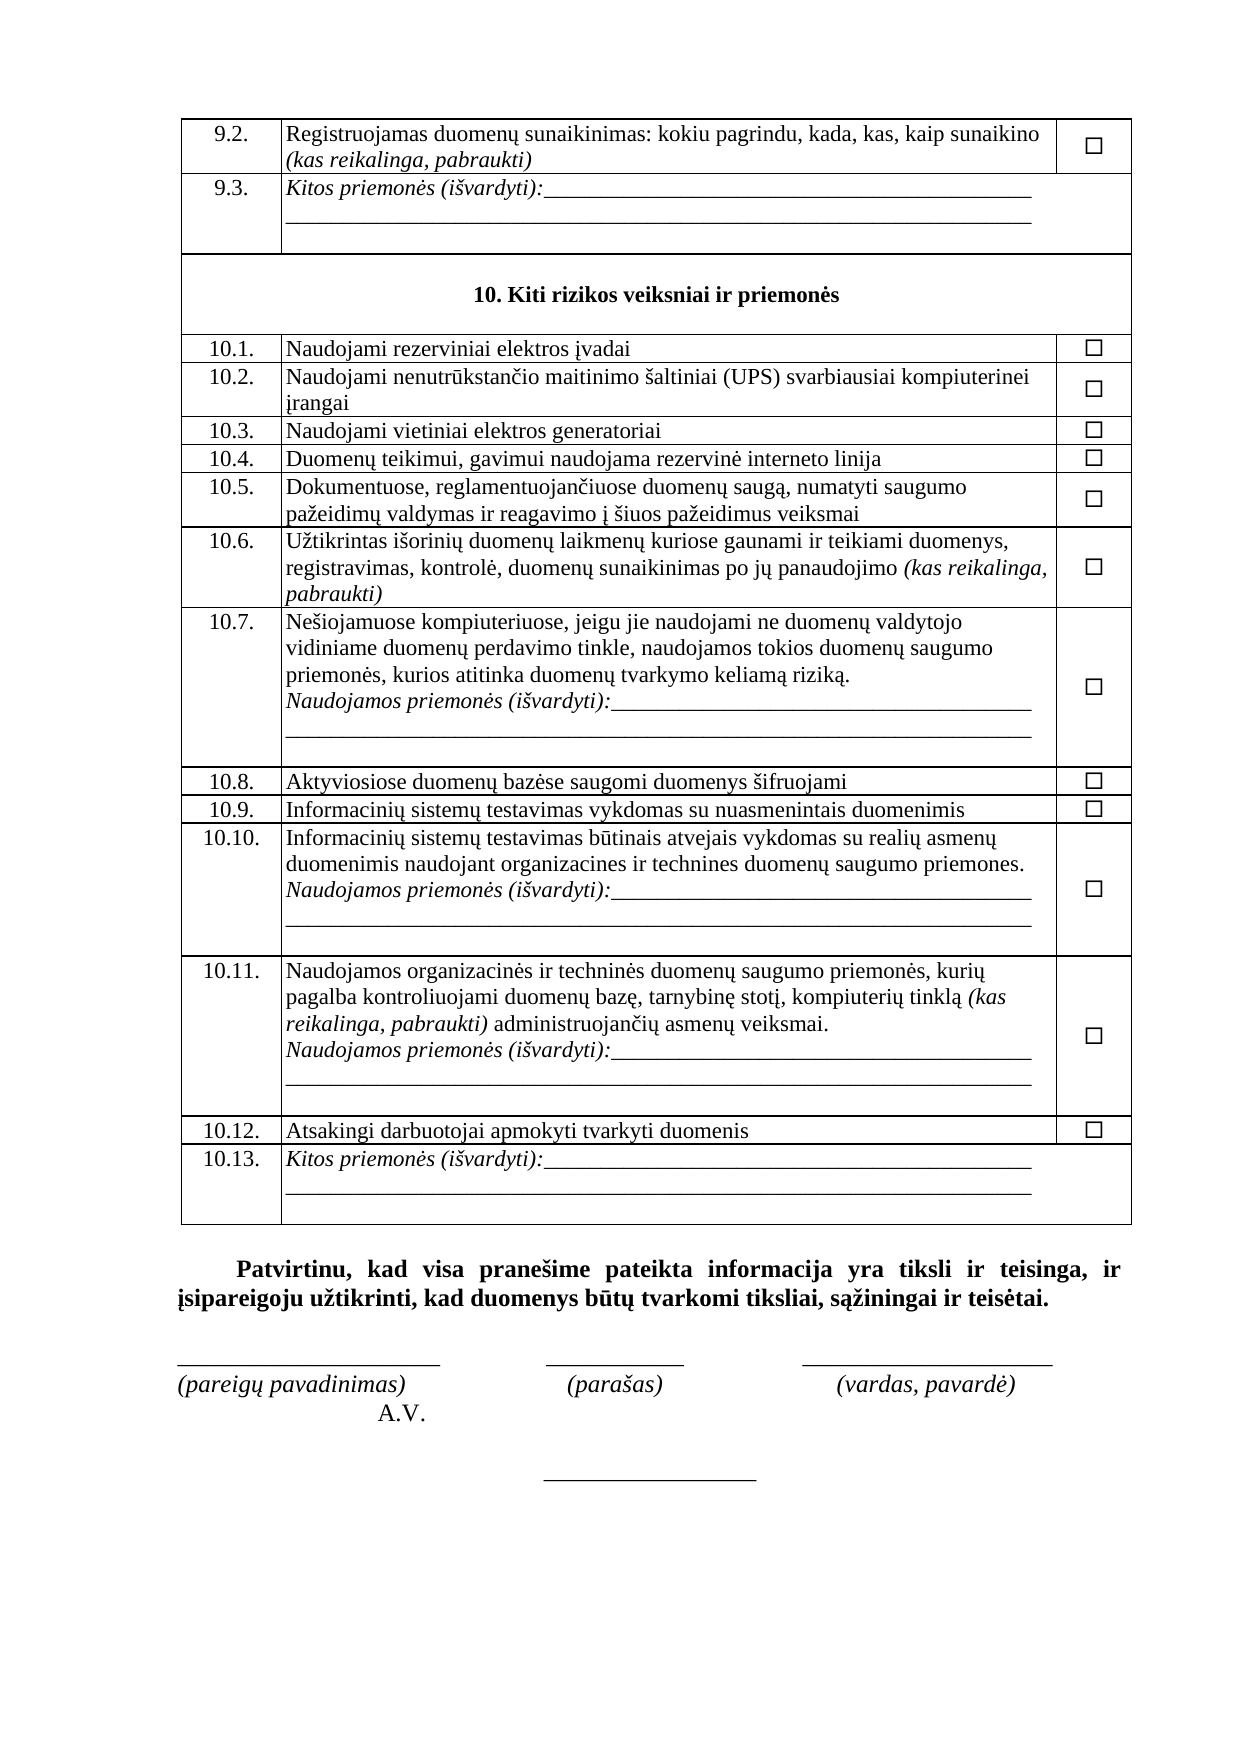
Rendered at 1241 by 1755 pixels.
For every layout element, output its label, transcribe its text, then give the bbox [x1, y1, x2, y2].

table_cell [] [1057, 768, 1131, 794]
table_cell [] [1057, 957, 1131, 1115]
table_cell 10.9. [182, 796, 281, 822]
table_cell Informacinių sistemų testavimas būtinais atvejais vykdomas su realių asmenų duomenimis naudojant organizacines ir technines duomenų saugumo priemones. Naudojamos priemonės (išvardyti): _ [282, 824, 1056, 955]
text _____________________ ___________ ____________________ [177, 1340, 1122, 1369]
table_cell Naudojami nenutrūkstančio maitinimo šaltiniai (UPS) svarbiausiai kompiuterinei įrangai [282, 363, 1056, 416]
table_cell 10.13. [182, 1145, 281, 1224]
table_cell [] [1057, 1117, 1131, 1143]
table_cell 10.7. [182, 608, 281, 766]
table_cell 10.3. [182, 417, 281, 444]
table_cell Nešiojamuose kompiuteriuose, jeigu jie naudojami ne duomenų valdytojo vidiniame duomenų perdavimo tinkle, naudojamos tokios duomenų saugumo priemonės, kurios atitinka duomenų tvarkymo keliamą riziką. Naudojamos priemonės (išvardyti): _ [282, 608, 1056, 766]
table_cell Kitos priemonės (išvardyti): _ [282, 174, 1131, 253]
text Patvirtinu, kad visa pranešime pateikta informacija yra tiksli ir teisinga, ir įsipareigoju užtikrinti, kad duomenys būtų tvarkomi tiksliai, sąžiningai ir teisėtai. [177, 1254, 1122, 1311]
table_cell [] [1057, 608, 1131, 766]
table_cell Naudojami rezerviniai elektros įvadai [282, 335, 1056, 362]
table_cell [] [1057, 335, 1131, 362]
table_cell [] [1057, 445, 1131, 472]
table_cell [] [1057, 363, 1131, 416]
table_cell 10. Kiti rizikos veiksniai ir priemonės [182, 255, 1131, 334]
table_cell Duomenų teikimui, gavimui naudojama rezervinė interneto linija [282, 445, 1056, 472]
table_cell 9.3. [182, 174, 281, 253]
table_cell 9.2. [182, 120, 281, 172]
table_cell 10.11. [182, 957, 281, 1115]
table_cell [] [1057, 473, 1131, 526]
table_cell 10.4. [182, 445, 281, 472]
table_cell 10.8. [182, 768, 281, 794]
table_cell 10.1. [182, 335, 281, 362]
table_cell [] [1057, 417, 1131, 444]
table_cell Dokumentuose, reglamentuojančiuose duomenų saugą, numatyti saugumo pažeidimų valdymas ir reagavimo į šiuos pažeidimus veiksmai [282, 473, 1056, 526]
table_cell Užtikrintas išorinių duomenų laikmenų kuriose gaunami ir teikiami duomenys, registravimas, kontrolė, duomenų sunaikinimas po jų panaudojimo (kas reikalinga, pabraukti) [282, 528, 1056, 607]
table_cell 10.6. [182, 528, 281, 607]
table_cell Kitos priemonės (išvardyti): _ [282, 1145, 1131, 1224]
table_cell Aktyviosiose duomenų bazėse saugomi duomenys šifruojami [282, 768, 1056, 794]
table_cell Naudojami vietiniai elektros generatoriai [282, 417, 1056, 444]
table_cell [] [1057, 796, 1131, 822]
table_cell [] [1057, 528, 1131, 607]
text A.V. [377, 1398, 1122, 1426]
table_cell 10.2. [182, 363, 281, 416]
table_cell 10.10. [182, 824, 281, 955]
table_cell Registruojamas duomenų sunaikinimas: kokiu pagrindu, kada, kas, kaip sunaikino (kas reikalinga, pabraukti) [282, 120, 1056, 172]
table_cell Informacinių sistemų testavimas vykdomas su nuasmenintais duomenimis [282, 796, 1056, 822]
table_cell 10.12. [182, 1117, 281, 1143]
text _________________ [177, 1455, 1122, 1484]
table_cell [] [1057, 120, 1131, 172]
table_cell 10.5. [182, 473, 281, 526]
table_cell Naudojamos organizacinės ir techninės duomenų saugumo priemonės, kurių pagalba kontroliuojami duomenų bazę, tarnybinę stotį, kompiuterių tinklą (kas reikalinga, pabraukti) administruojančių asmenų veiksmai. Naudojamos priemonės (išvardyti): _ [282, 957, 1056, 1115]
text (pareigų pavadinimas) (parašas) (vardas, pavardė) [177, 1369, 1122, 1398]
table_cell [] [1057, 824, 1131, 955]
table_cell Atsakingi darbuotojai apmokyti tvarkyti duomenis [282, 1117, 1056, 1143]
